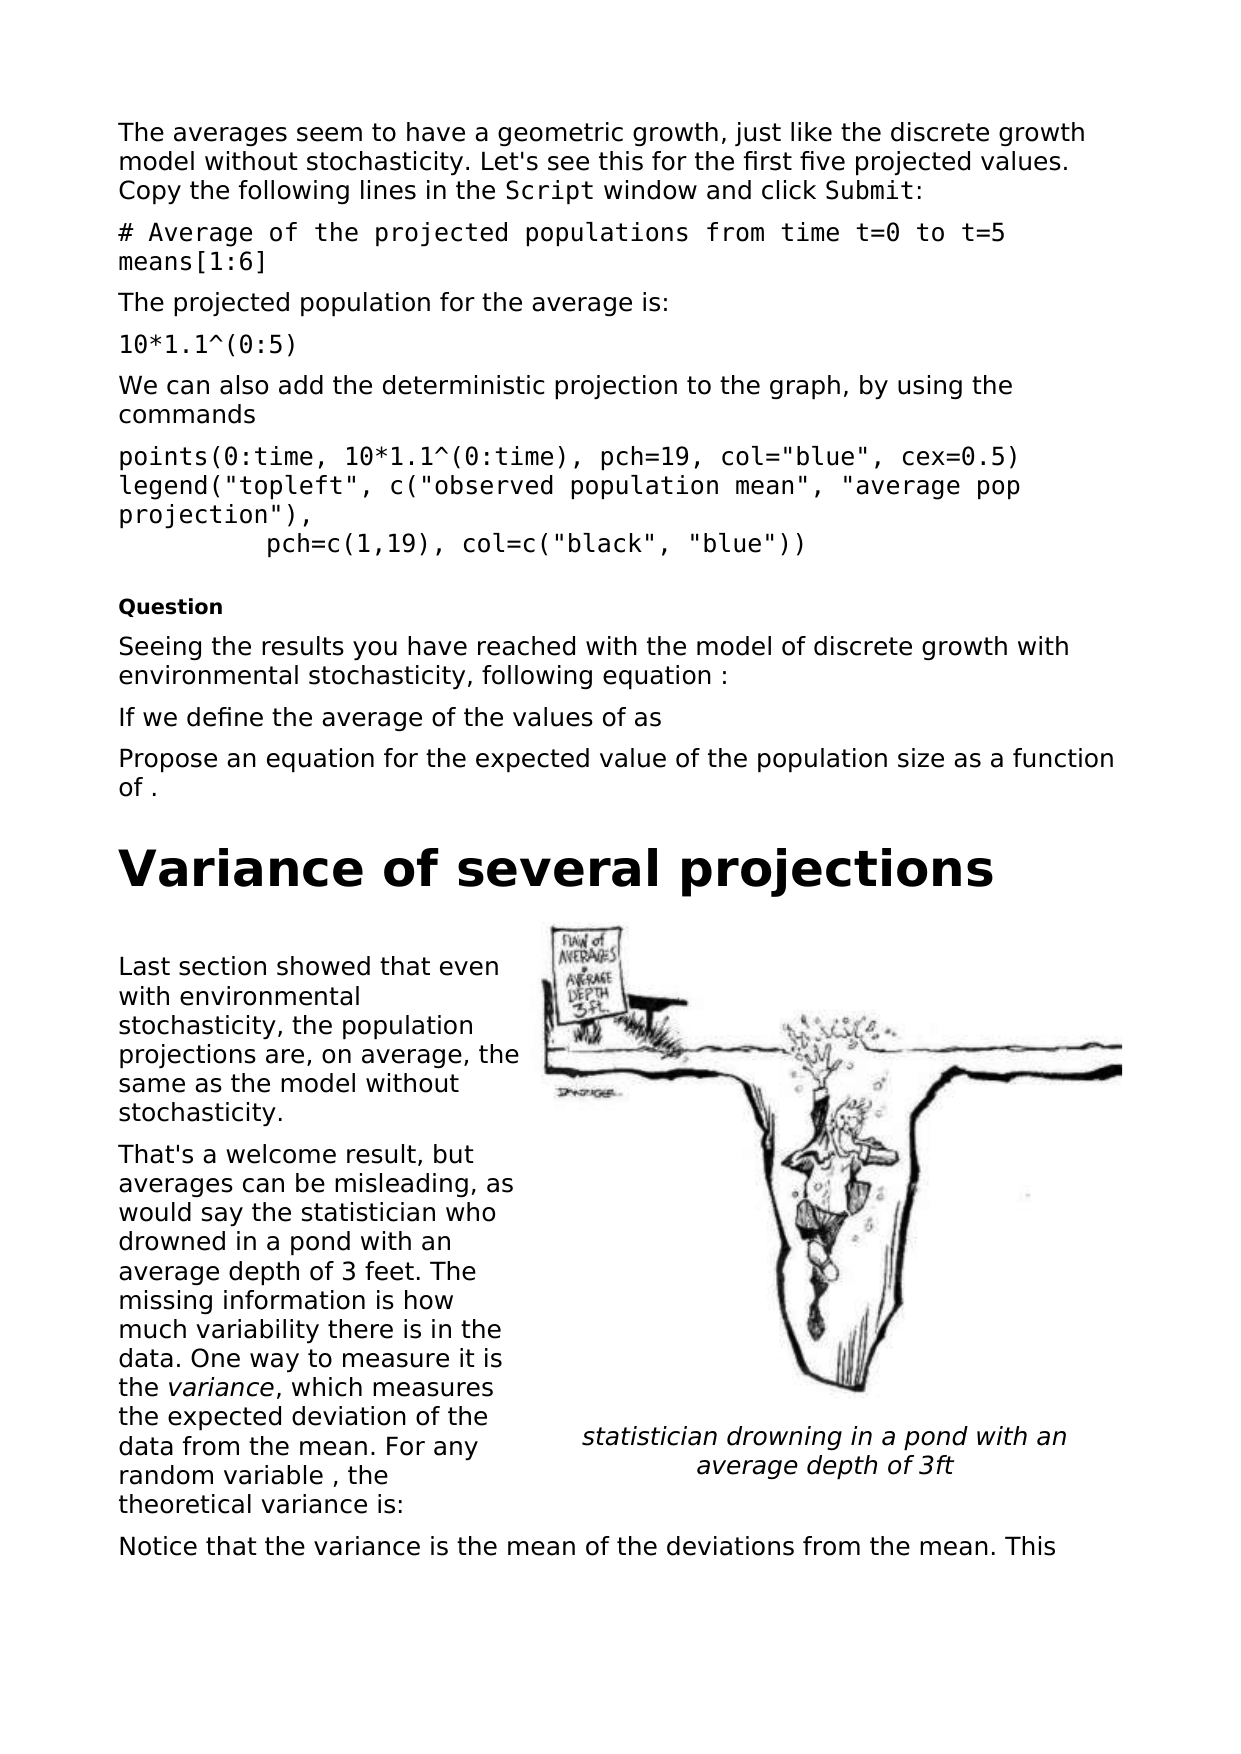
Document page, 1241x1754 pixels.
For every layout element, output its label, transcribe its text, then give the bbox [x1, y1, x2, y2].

text That's a welcome result, but averages can be misleading, as would say the statistician who drowned in a pond with an average depth of 3 feet. The missing information is how much variability there is in the data. One way to measure it is the variance, which measures the expected deviation of the data from the mean. For any random variable , the theoretical variance is: [118, 1140, 1122, 1519]
subtitle Question [118, 595, 1122, 619]
text We can also add the deterministic projection to the graph, by using the commands [118, 371, 1122, 429]
text # Average of the projected populations from time t=0 to t=5 means[1:6] [118, 218, 1122, 276]
text If we define the average of the values of as [118, 703, 1122, 732]
subtitle Variance of several projections [118, 840, 1122, 898]
text statistician drowning in a pond with an average depth of 3ft [530, 1422, 1122, 1480]
text points(0:time, 10*1.1^(0:time), pch=19, col="blue", cex=0.5) legend("topleft", c("observed population mean", "average pop projection"), pch=c(1,19), col=c("black", "blue")) [118, 442, 1122, 558]
text The projected population for the average is: [118, 288, 1122, 317]
picture [530, 911, 1123, 1422]
text Seeing the results you have reached with the model of discrete growth with environmental stochasticity, following equation : [118, 632, 1122, 690]
text 10*1.1^(0:5) [118, 330, 1122, 359]
text Notice that the variance is the mean of the deviations from the mean. This [118, 1532, 1122, 1561]
text Last section showed that even with environmental stochasticity, the population projections are, on average, the same as the model without stochasticity. [118, 953, 530, 1128]
text The averages seem to have a geometric growth, just like the discrete growth model without stochasticity. Let's see this for the first five projected values. Copy the following lines in the Script window and click Submit: [118, 118, 1122, 206]
text Propose an equation for the expected value of the population size as a function of . [118, 744, 1122, 803]
